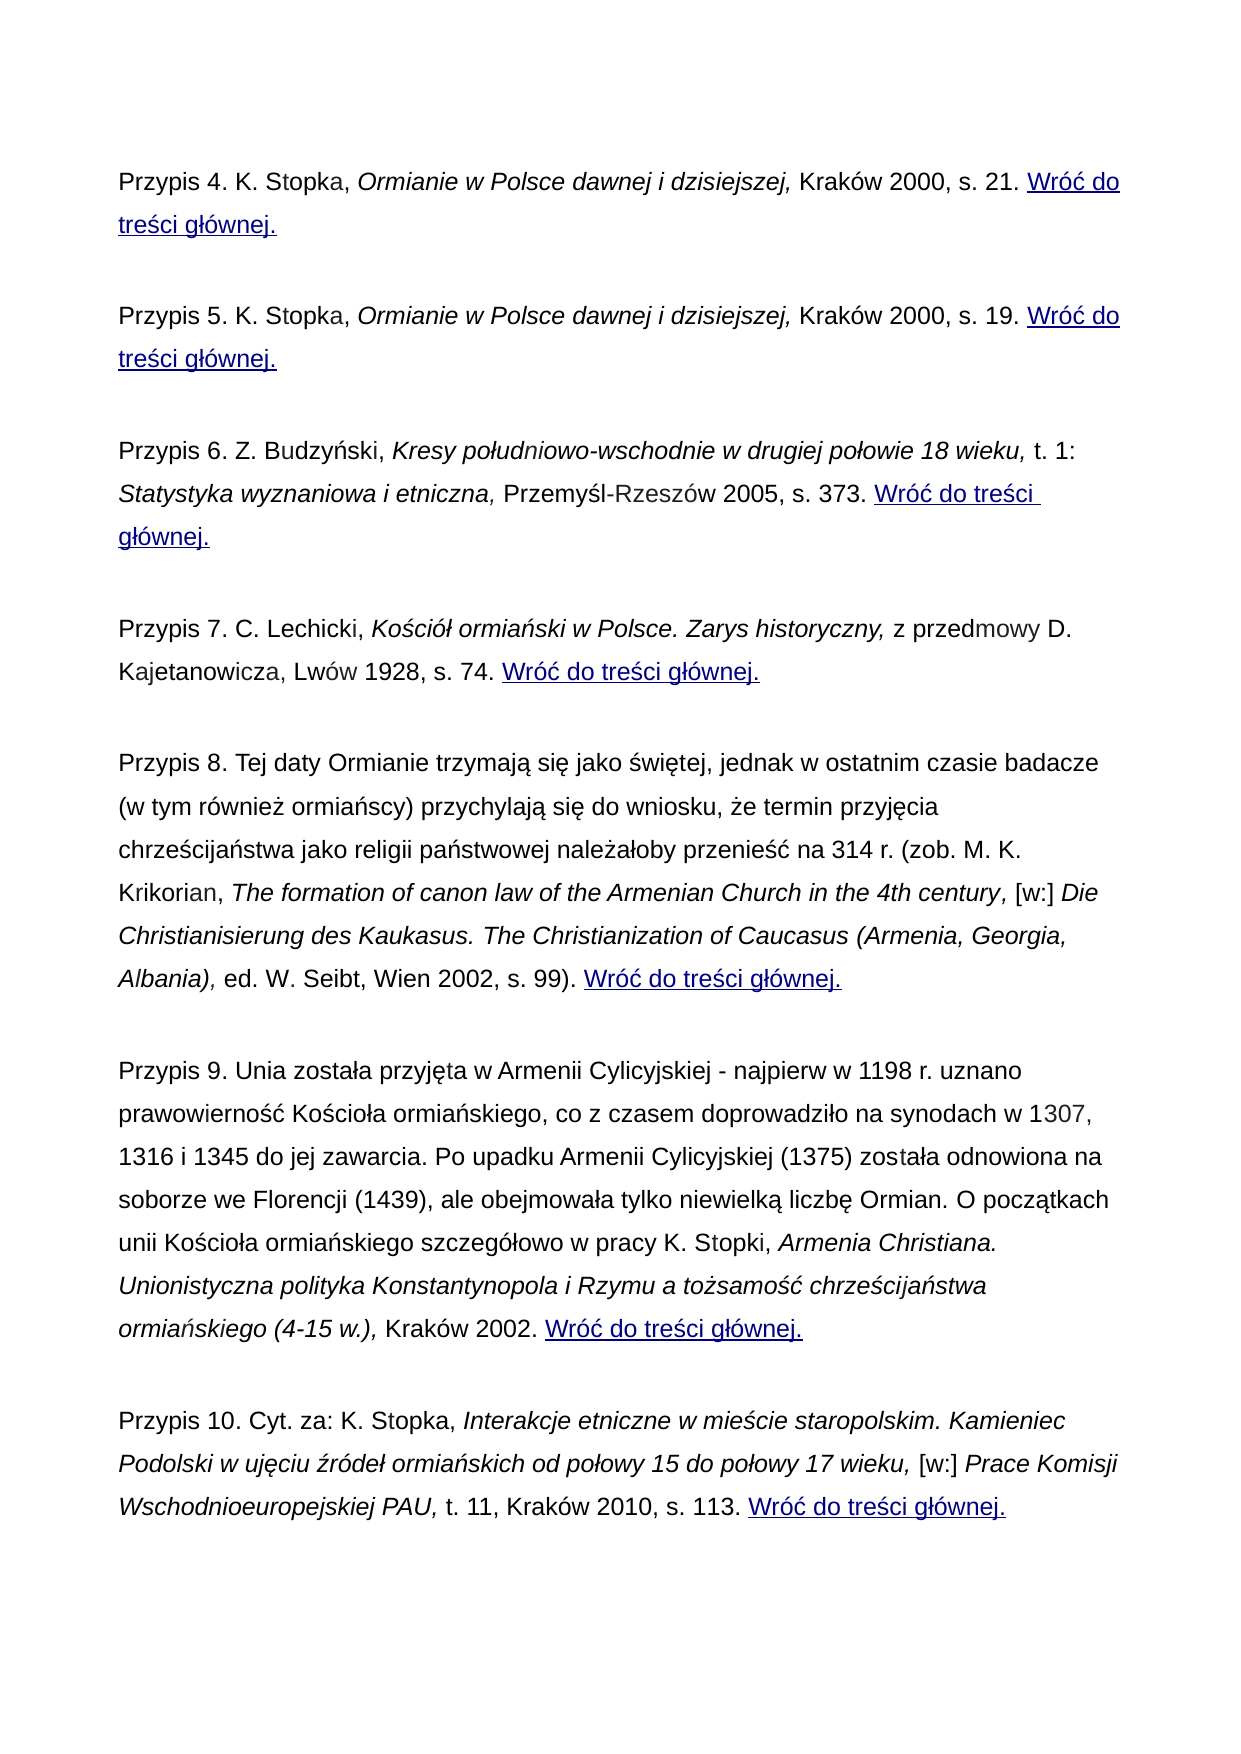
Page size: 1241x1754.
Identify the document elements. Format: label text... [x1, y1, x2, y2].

text Przypis 5. K. Stopka, Ormianie w Polsce dawnej i dzisiejszej, Kraków 2000, s. 19. Wróć do treści głównej. [118, 301, 1122, 373]
text Przypis 9. Unia została przyjęta w Armenii Cylicyjskiej - najpierw w 1198 r. uznano prawowierność Kościoła ormiańskiego, co z czasem doprowadziło na synodach w 1307, 1316 i 1345 do jej zawarcia. Po upadku Armenii Cylicyjskiej (1375) została odnowiona na soborze we Florencji (1439), ale obejmowała tylko niewielką liczbę Ormian. O początkach unii Kościoła ormiańskiego szczegółowo w pracy K. Stopki, Armenia Christiana. Unionistyczna polityka Konstantynopola i Rzymu a tożsamość chrześcijaństwa ormiańskiego (4-15 w.), Kraków 2002. Wróć do treści głównej. [118, 1056, 1122, 1343]
text Przypis 7. C. Lechicki, Kościół ormiański w Polsce. Zarys historyczny, z przedmowy D. Kajetanowicza, Lwów 1928, s. 74. Wróć do treści głównej. [118, 614, 1122, 686]
text Przypis 10. Cyt. za: K. Stopka, Interakcje etniczne w mieście staropolskim. Kamieniec Podolski w ujęciu źródeł ormiańskich od połowy 15 do połowy 17 wieku, [w:] Prace Komisji Wschodnioeuropejskiej PAU, t. 11, Kraków 2010, s. 113. Wróć do treści głównej. [118, 1406, 1122, 1521]
text Przypis 4. K. Stopka, Ormianie w Polsce dawnej i dzisiejszej, Kraków 2000, s. 21. Wróć do treści głównej. [118, 167, 1122, 238]
text Przypis 6. Z. Budzyński, Kresy południowo-wschodnie w drugiej połowie 18 wieku, t. 1: Statystyka wyznaniowa i etniczna, Przemyśl-Rzeszów 2005, s. 373. Wróć do treści głównej. [118, 436, 1122, 551]
text Przypis 8. Tej daty Ormianie trzymają się jako świętej, jednak w ostatnim czasie badacze (w tym również ormiańscy) przychylają się do wniosku, że termin przyjęcia chrześcijaństwa jako religii państwowej należałoby przenieść na 314 r. (zob. M. K. Krikorian, The formation of canon law of the Armenian Church in the 4th century, [w:] Die Christianisierung des Kaukasus. The Christianization of Caucasus (Armenia, Georgia, Albania), ed. W. Seibt, Wien 2002, s. 99). Wróć do treści głównej. [118, 748, 1122, 993]
